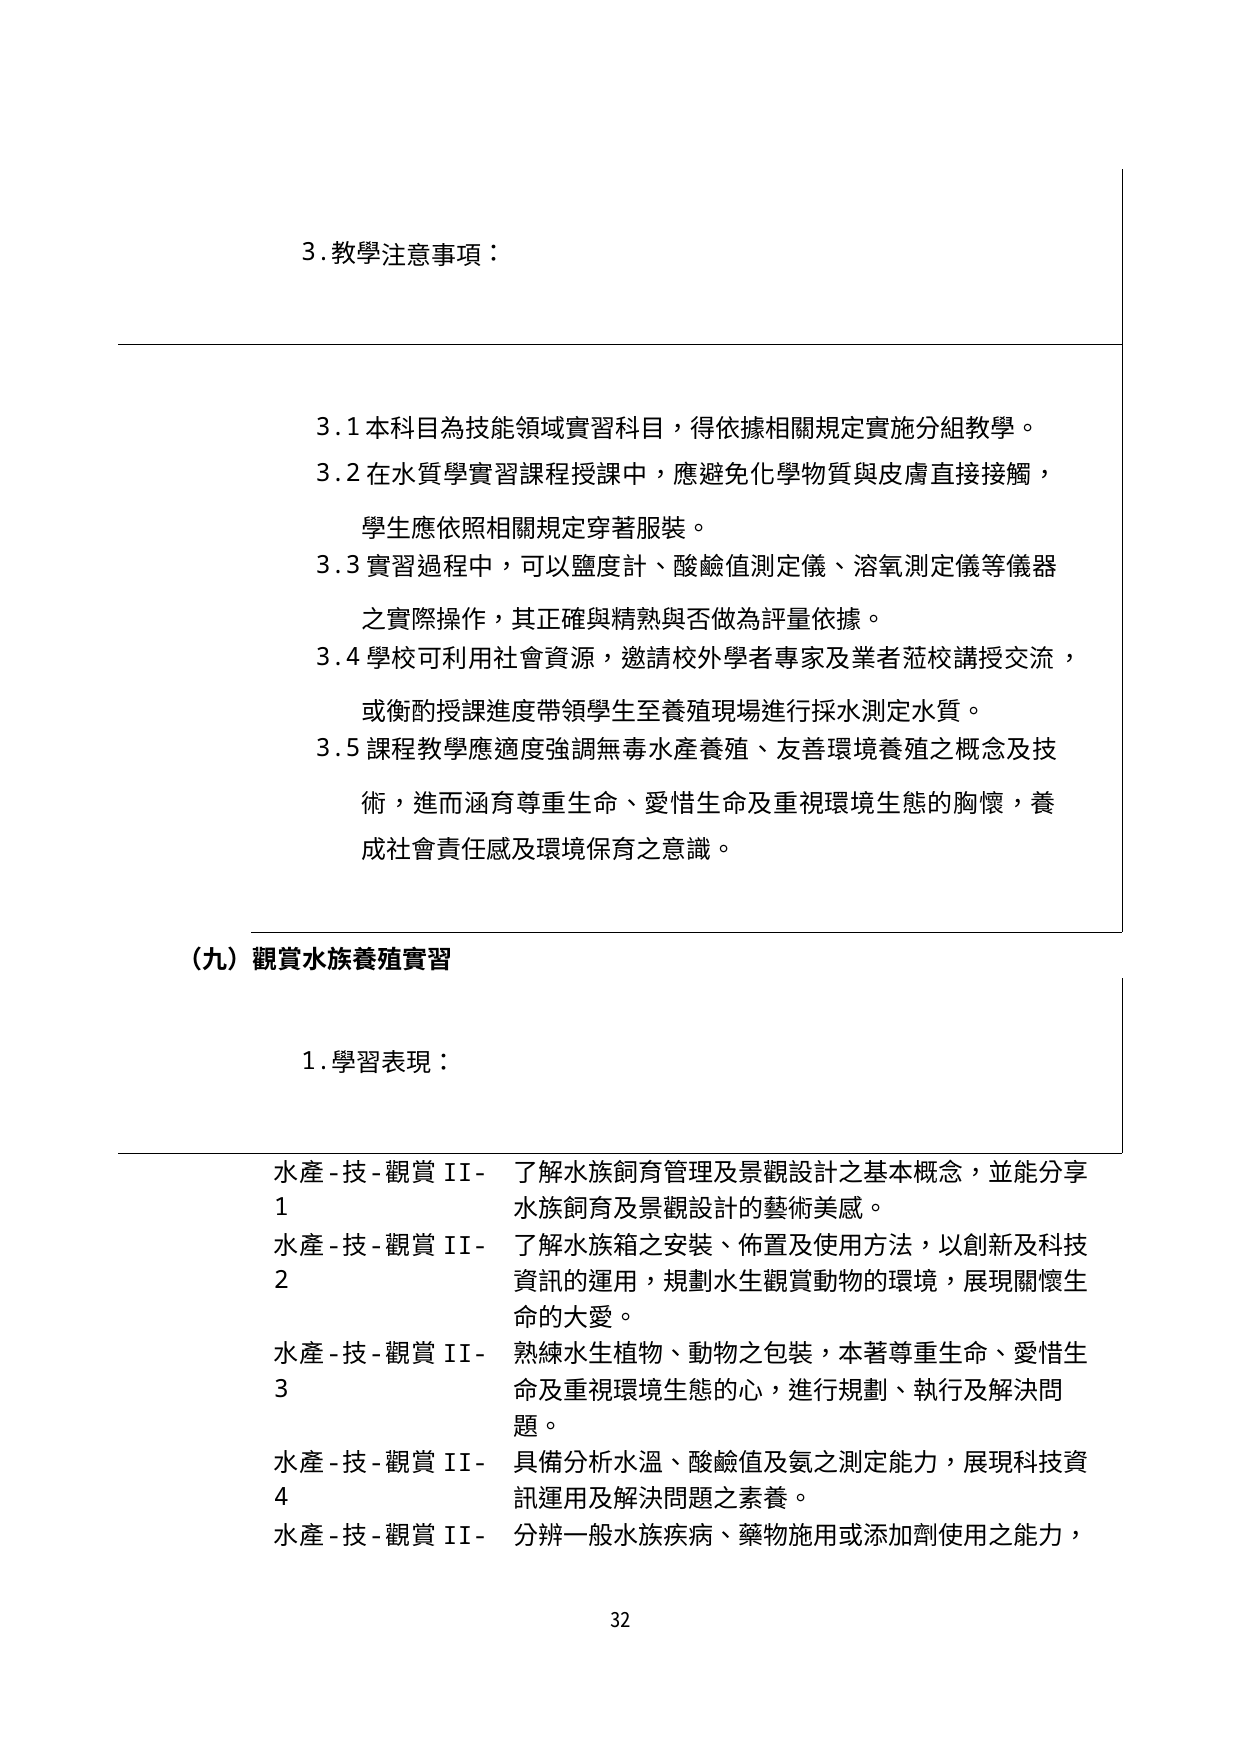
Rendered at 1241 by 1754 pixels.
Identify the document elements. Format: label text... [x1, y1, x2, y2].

table_cell 水產-技-觀賞II-4 [262, 1443, 498, 1515]
table_cell 熟練水生植物、動物之包裝，本著尊重生命、愛惜生命及重視環境生態的心，進行規劃、執行及解決問題。 [499, 1334, 1122, 1443]
table_cell 水產-技-觀賞II- [262, 1515, 498, 1551]
table_cell 具備分析水溫、酸鹼值及氨之測定能力，展現科技資訊運用及解決問題之素養。 [499, 1443, 1122, 1515]
table_cell 水產-技-觀賞II-3 [262, 1334, 498, 1443]
table_cell 水產-技-觀賞II-2 [262, 1225, 498, 1334]
text 3.5課程教學應適度強調無毒水產養殖、友善環境養殖之概念及技術，進而涵育尊重生命、愛惜生命及重視環境生態的胸懷，養成社會責任感及環境保育之意識。 [251, 730, 1122, 932]
table_cell 分辨一般水族疾病、藥物施用或添加劑使用之能力， [499, 1515, 1122, 1551]
table_header 了解水族飼育管理及景觀設計之基本概念，並能分享水族飼育及景觀設計的藝術美感。 [499, 1153, 1122, 1225]
text 3.3實習過程中，可以鹽度計、酸鹼值測定儀、溶氧測定儀等儀器之實際操作，其正確與精熟與否做為評量依據。 [251, 546, 1122, 638]
text 3.2在水質學實習課程授課中，應避免化學物質與皮膚直接接觸，學生應依照相關規定穿著服裝。 [251, 455, 1122, 546]
text 3.1本科目為技能領域實習科目，得依據相關規定實施分組教學。 [251, 344, 1122, 455]
table_header 水產-技-觀賞II-1 [262, 1153, 498, 1225]
text （九）觀賞水族養殖實習 [168, 932, 1122, 978]
text 3.教學注意事項： [118, 169, 1122, 344]
table_cell 了解水族箱之安裝、佈置及使用方法，以創新及科技資訊的運用，規劃水生觀賞動物的環境，展現關懷生命的大愛。 [499, 1225, 1122, 1334]
text 3.4學校可利用社會資源，邀請校外學者專家及業者蒞校講授交流，或衡酌授課進度帶領學生至養殖現場進行採水測定水質。 [251, 638, 1122, 730]
text 1.學習表現： [118, 978, 1122, 1153]
